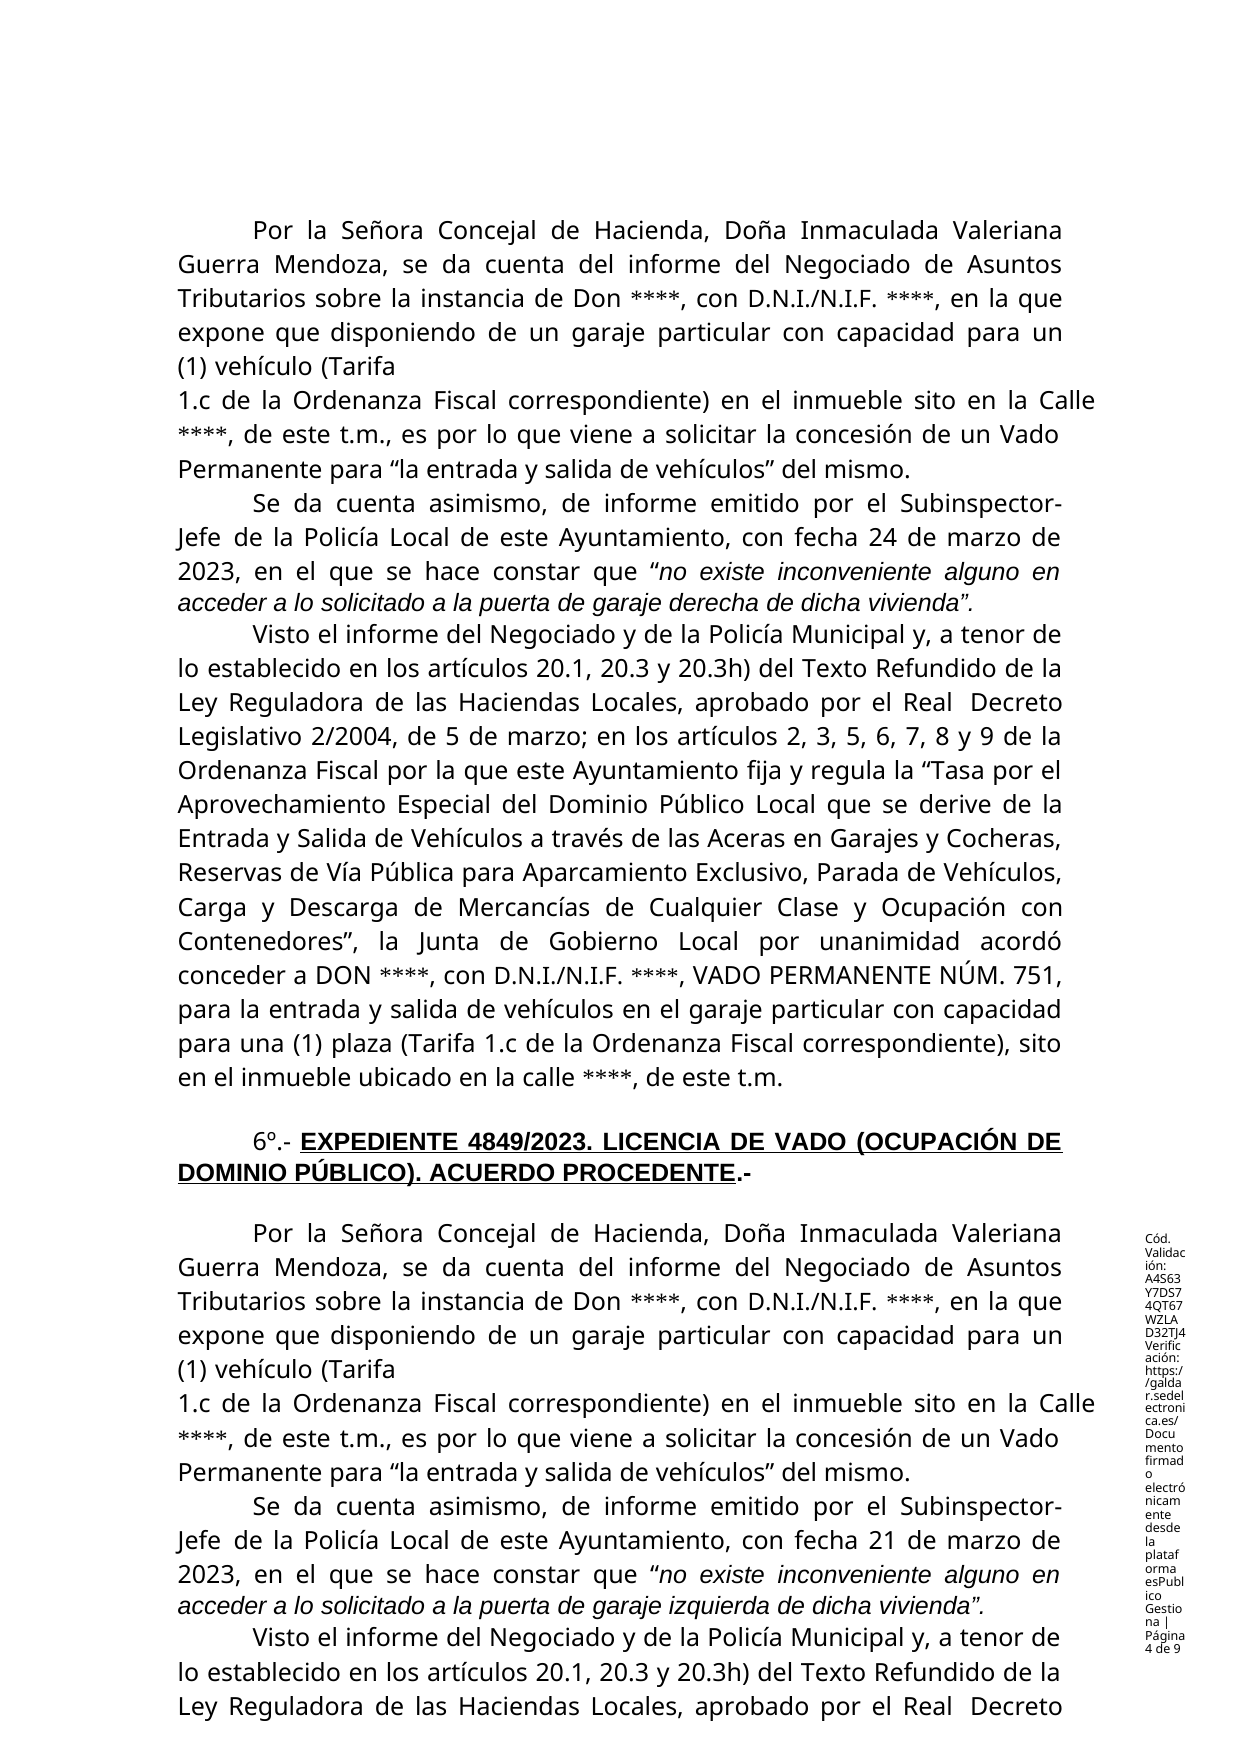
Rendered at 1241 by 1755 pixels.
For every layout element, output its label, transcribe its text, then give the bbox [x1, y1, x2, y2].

text 1.c de la Ordenanza Fiscal correspondiente) en el inmueble sito en la Calle [177, 383, 1193, 417]
text Documento firmado electrónicamente desde la plataforma esPublico Gestiona | Página 4 de 9 [1145, 1428, 1186, 1656]
text [1143, 1231, 1186, 1754]
text Se da cuenta asimismo, de informe emitido por el Subinspector-Jefe de la Policía Local de este Ayuntamiento, con fecha 24 de marzo de 2023, en el que se hace constar que “no existe inconveniente alguno en acceder a lo solicitado a la puerta de garaje derecha de dicha vivienda”. [177, 486, 1063, 617]
text 1.c de la Ordenanza Fiscal correspondiente) en el inmueble sito en la Calle [177, 1386, 1143, 1420]
text Visto el informe del Negociado y de la Policía Municipal y, a tenor de lo establecido en los artículos 20.1, 20.3 y 20.3h) del Texto Refundido de la Ley Reguladora de las Haciendas Locales, aprobado por el Real Decreto [177, 1620, 1063, 1723]
text Verificación: https://galdar.sedelectronica.es/ [1145, 1340, 1186, 1428]
subtitle 6º.- EXPEDIENTE 4849/2023. LICENCIA DE VADO (OCUPACIÓN DE DOMINIO PÚBLICO). ACUERDO PROCEDENTE.- [177, 1123, 1063, 1186]
text Por la Señora Concejal de Hacienda, Doña Inmaculada Valeriana Guerra Mendoza, se da cuenta del informe del Negociado de Asuntos Tributarios sobre la instancia de Don ****, con D.N.I./N.I.F. ****, en la que expone que disponiendo de un garaje particular con capacidad para un (1) vehículo (Tarifa [177, 212, 1063, 383]
text ****, de este t.m., es por lo que viene a solicitar la concesión de un Vado Permanente para “la entrada y salida de vehículos” del mismo. [177, 417, 1061, 485]
text Visto el informe del Negociado y de la Policía Municipal y, a tenor de lo establecido en los artículos 20.1, 20.3 y 20.3h) del Texto Refundido de la Ley Reguladora de las Haciendas Locales, aprobado por el Real Decreto Legislativo 2/2004, de 5 de marzo; en los artículos 2, 3, 5, 6, 7, 8 y 9 de la Ordenanza Fiscal por la que este Ayuntamiento fija y regula la “Tasa por el Aprovechamiento Especial del Dominio Público Local que se derive de la Entrada y Salida de Vehículos a través de las Aceras en Garajes y Cocheras, Reservas de Vía Pública para Aparcamiento Exclusivo, Parada de Vehículos, Carga y Descarga de Mercancías de Cualquier Clase y Ocupación con Contenedores”, la Junta de Gobierno Local por unanimidad acordó conceder a DON ****, con D.N.I./N.I.F. ****, VADO PERMANENTE NÚM. 751, para la entrada y salida de vehículos en el garaje particular con capacidad para una (1) plaza (Tarifa 1.c de la Ordenanza Fiscal correspondiente), sito en el inmueble ubicado en la calle ****, de este t.m. [177, 617, 1063, 1093]
text Por la Señora Concejal de Hacienda, Doña Inmaculada Valeriana Guerra Mendoza, se da cuenta del informe del Negociado de Asuntos Tributarios sobre la instancia de Don ****, con D.N.I./N.I.F. ****, en la que expone que disponiendo de un garaje particular con capacidad para un (1) vehículo (Tarifa [177, 1215, 1063, 1386]
text Cód. Validación: A4S63Y7DS74QT67WZLAD32TJ4 [1145, 1233, 1186, 1340]
text ****, de este t.m., es por lo que viene a solicitar la concesión de un Vado Permanente para “la entrada y salida de vehículos” del mismo. [177, 1420, 1061, 1489]
text Se da cuenta asimismo, de informe emitido por el Subinspector-Jefe de la Policía Local de este Ayuntamiento, con fecha 21 de marzo de 2023, en el que se hace constar que “no existe inconveniente alguno en acceder a lo solicitado a la puerta de garaje izquierda de dicha vivienda”. [177, 1489, 1063, 1620]
